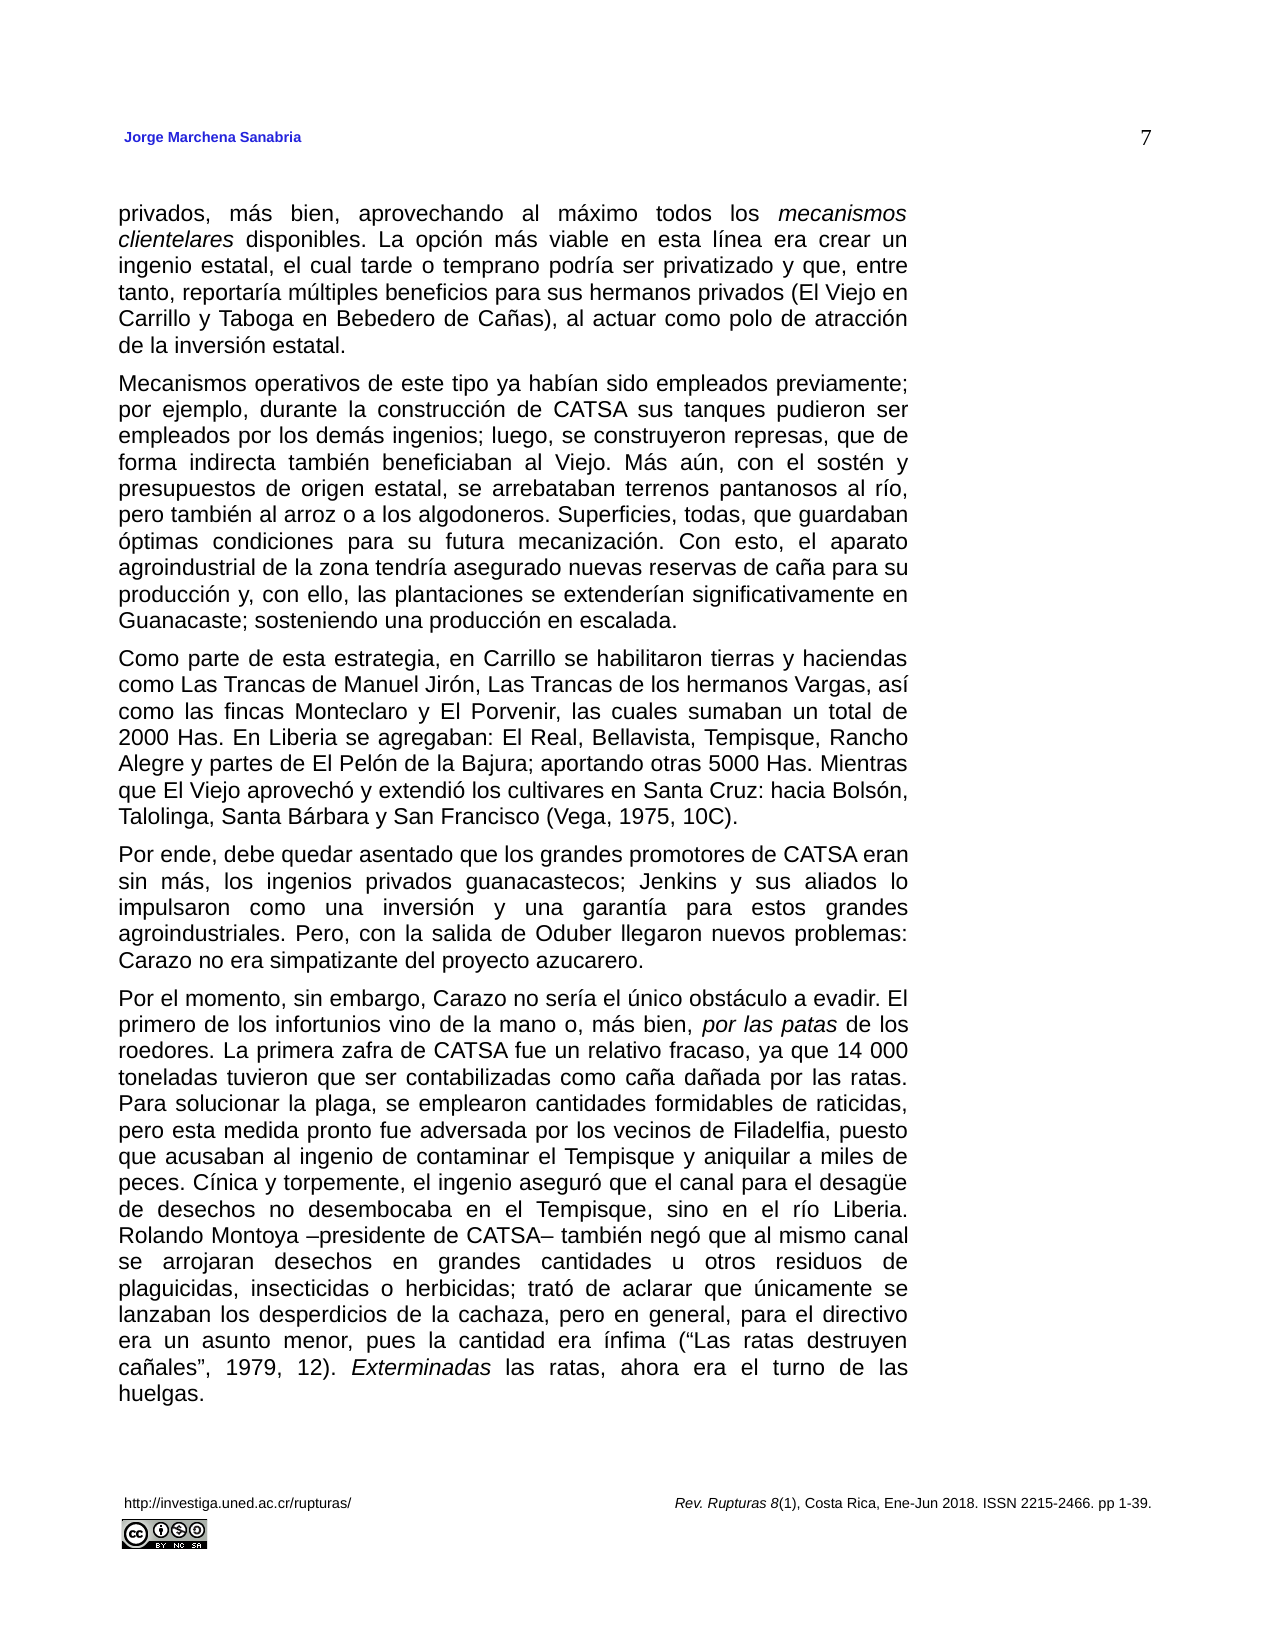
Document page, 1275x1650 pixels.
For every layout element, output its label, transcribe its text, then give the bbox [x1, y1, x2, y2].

text Por ende, debe quedar asentado que los grandes promotores de CATSA eran sin más, los ingenios privados guanacastecos; Jenkins y sus aliados lo impulsaron como una inversión y una garantía para estos grandes agroindustriales. Pero, con la salida de Oduber llegaron nuevos problemas: Carazo no era simpatizante del proyecto azucarero. [118, 841, 909, 973]
text Mecanismos operativos de este tipo ya habían sido empleados previamente; por ejemplo, durante la construcción de CATSA sus tanques pudieron ser empleados por los demás ingenios; luego, se construyeron represas, que de forma indirecta también beneficiaban al Viejo. Más aún, con el sostén y presupuestos de origen estatal, se arrebataban terrenos pantanosos al río, pero también al arroz o a los algodoneros. Superficies, todas, que guardaban óptimas condiciones para su futura mecanización. Con esto, el aparato agroindustrial de la zona tendría asegurado nuevas reservas de caña para su producción y, con ello, las plantaciones se extenderían significativamente en Guanacaste; sosteniendo una producción en escalada. [118, 370, 909, 633]
text privados, más bien, aprovechando al máximo todos los mecanismos clientelares disponibles. La opción más viable en esta línea era crear un ingenio estatal, el cual tarde o temprano podría ser privatizado y que, entre tanto, reportaría múltiples beneficios para sus hermanos privados (El Viejo en Carrillo y Taboga en Bebedero de Cañas), al actuar como polo de atracción de la inversión estatal. [118, 200, 909, 358]
picture [121, 1519, 208, 1549]
text Por el momento, sin embargo, Carazo no sería el único obstáculo a evadir. El primero de los infortunios vino de la mano o, más bien, por las patas de los roedores. La primera zafra de CATSA fue un relativo fracaso, ya que 14 000 toneladas tuvieron que ser contabilizadas como caña dañada por las ratas. Para solucionar la plaga, se emplearon cantidades formidables de raticidas, pero esta medida pronto fue adversada por los vecinos de Filadelfia, puesto que acusaban al ingenio de contaminar el Tempisque y aniquilar a miles de peces. Cínica y torpemente, el ingenio aseguró que el canal para el desagüe de desechos no desembocaba en el Tempisque, sino en el río Liberia. Rolando Montoya –presidente de CATSA– también negó que al mismo canal se arrojaran desechos en grandes cantidades u otros residuos de plaguicidas, insecticidas o herbicidas; trató de aclarar que únicamente se lanzaban los desperdicios de la cachaza, pero en general, para el directivo era un asunto menor, pues la cantidad era ínfima (“Las ratas destruyen cañales”, 1979, 12). Exterminadas las ratas, ahora era el turno de las huelgas. [118, 985, 909, 1406]
text Como parte de esta estrategia, en Carrillo se habilitaron tierras y haciendas como Las Trancas de Manuel Jirón, Las Trancas de los hermanos Vargas, así como las fincas Monteclaro y El Porvenir, las cuales sumaban un total de 2000 Has. En Liberia se agregaban: El Real, Bellavista, Tempisque, Rancho Alegre y partes de El Pelón de la Bajura; aportando otras 5000 Has. Mientras que El Viejo aprovechó y extendió los cultivares en Santa Cruz: hacia Bolsón, Talolinga, Santa Bárbara y San Francisco (Vega, 1975, 10C). [118, 645, 909, 829]
